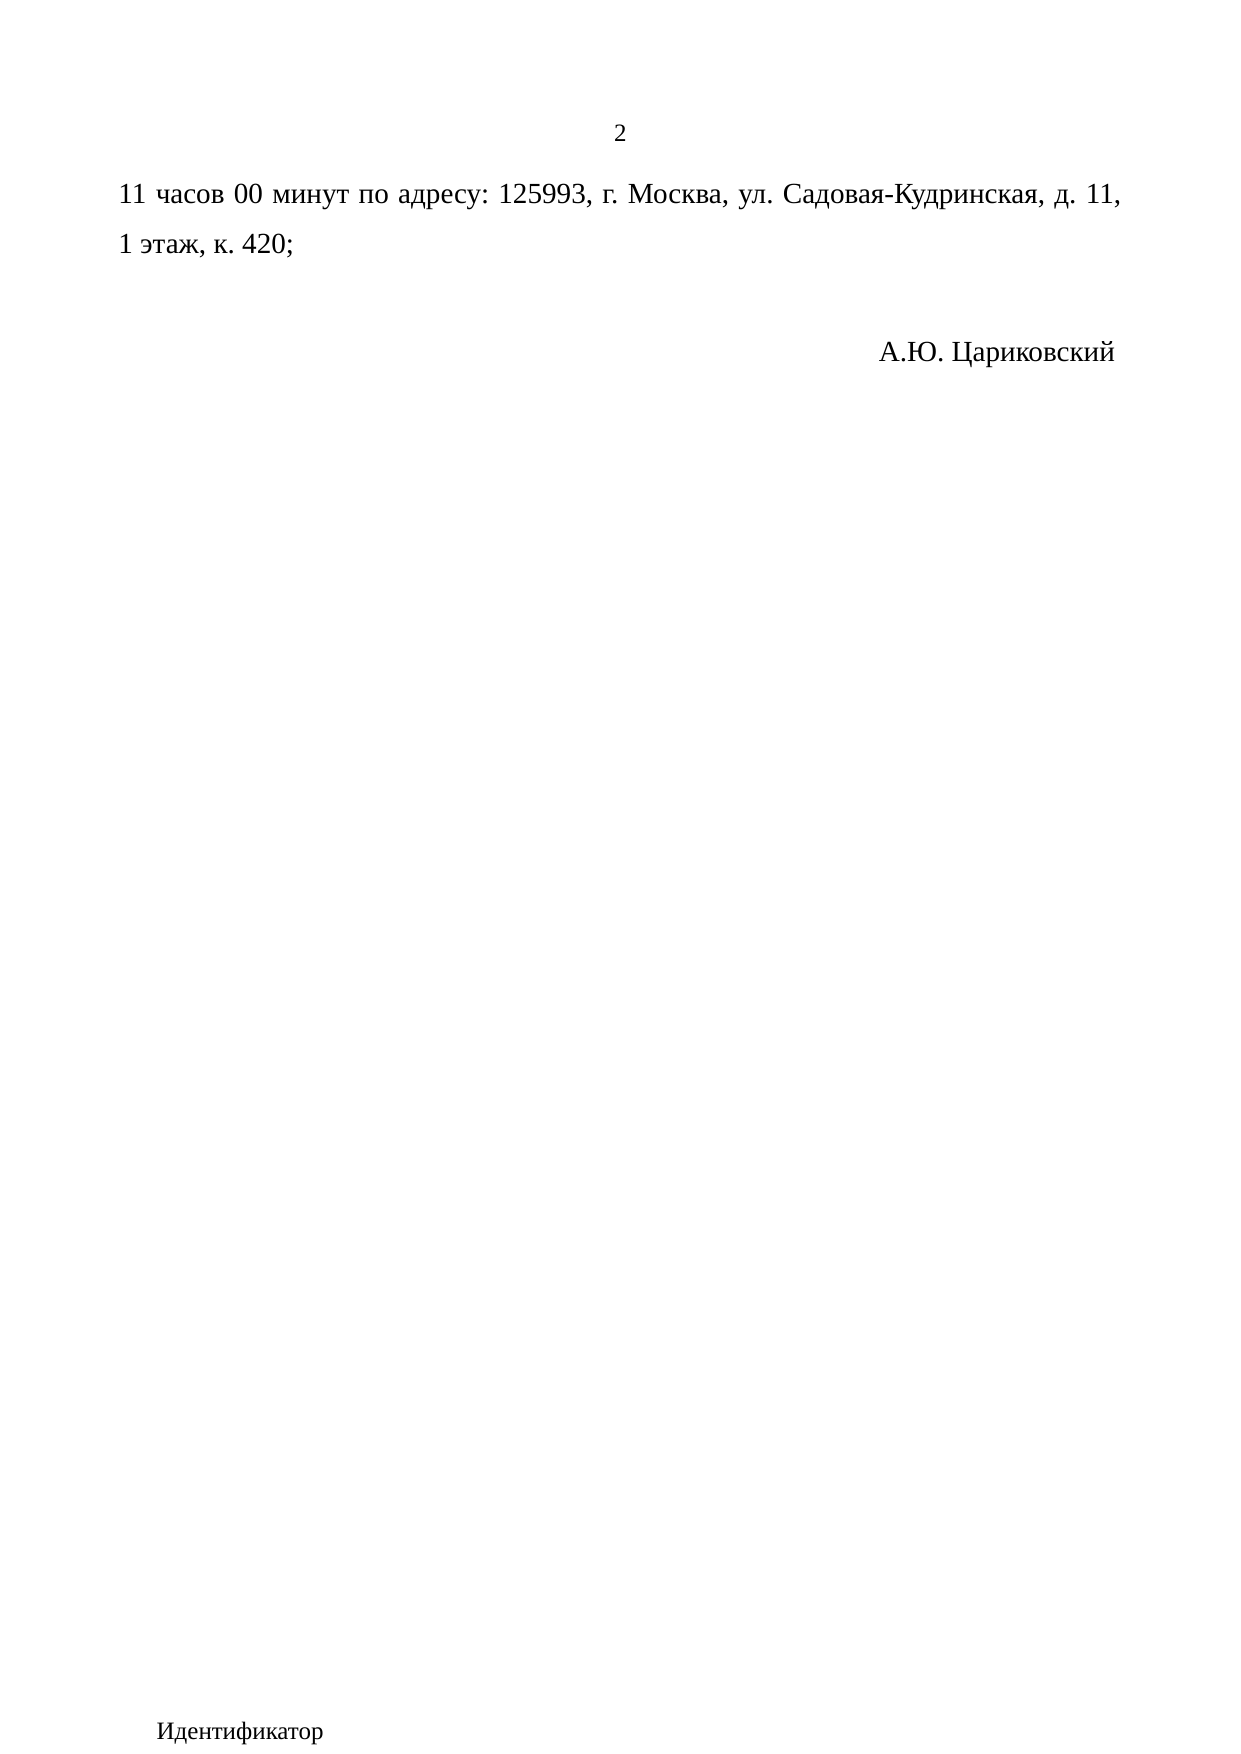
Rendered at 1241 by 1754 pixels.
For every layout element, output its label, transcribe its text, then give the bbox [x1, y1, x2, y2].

text А.Ю. Цариковский [118, 334, 1122, 368]
text 11 часов 00 минут по адресу: 125993, г. Москва, ул. Садовая-Кудринская, д. 11, 1 этаж, к. 420; [118, 176, 1122, 260]
